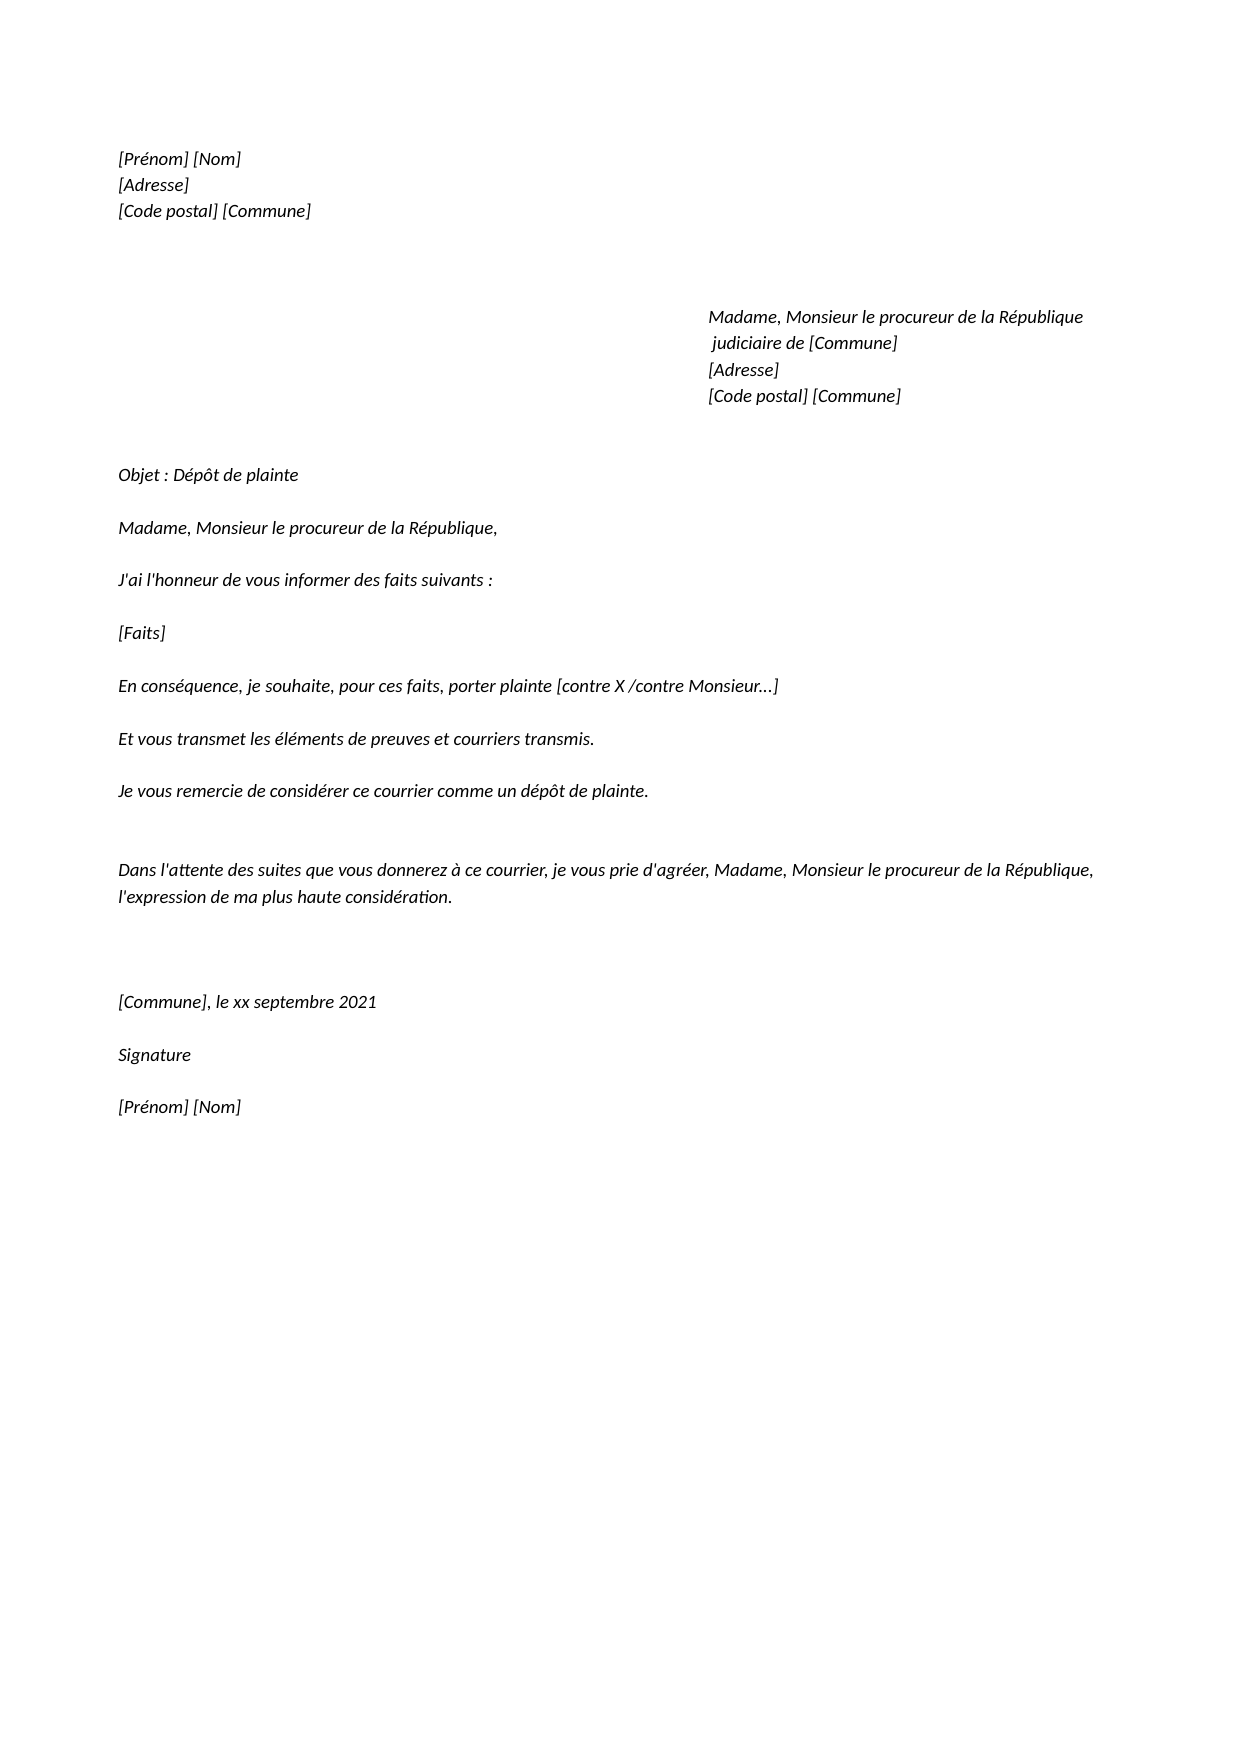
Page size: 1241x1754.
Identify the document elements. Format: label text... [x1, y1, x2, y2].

text Dans l'attente des suites que vous donnerez à ce courrier, je vous prie d'agréer, Madame, Monsieur le procureur de la République, l'expression de ma plus haute considération. [118, 858, 1122, 908]
text [Prénom] [Nom] [118, 1096, 1122, 1118]
text [Code postal] [Commune] [634, 384, 1122, 407]
text [Adresse] [118, 173, 1122, 196]
text Je vous remercie de considérer ce courrier comme un dépôt de plainte. [118, 779, 1122, 802]
text J'ai l'honneur de vous informer des faits suivants : [118, 568, 1122, 591]
text judiciaire de [Commune] [634, 331, 1122, 354]
text [Commune], le xx septembre 2021 [118, 990, 1122, 1013]
text [Code postal] [Commune] [118, 199, 1122, 222]
text [Prénom] [Nom] [118, 147, 1122, 170]
text En conséquence, je souhaite, pour ces faits, porter plainte [contre X /contre Monsieur...] [118, 674, 1122, 697]
text Objet : Dépôt de plainte [118, 463, 1122, 486]
text Madame, Monsieur le procureur de la République, [118, 516, 1122, 539]
text [Adresse] [634, 358, 1122, 381]
text Et vous transmet les éléments de preuves et courriers transmis. [118, 727, 1122, 749]
text Signature [118, 1043, 1122, 1066]
text [Faits] [118, 621, 1122, 644]
text Madame, Monsieur le procureur de la République [708, 305, 1122, 328]
